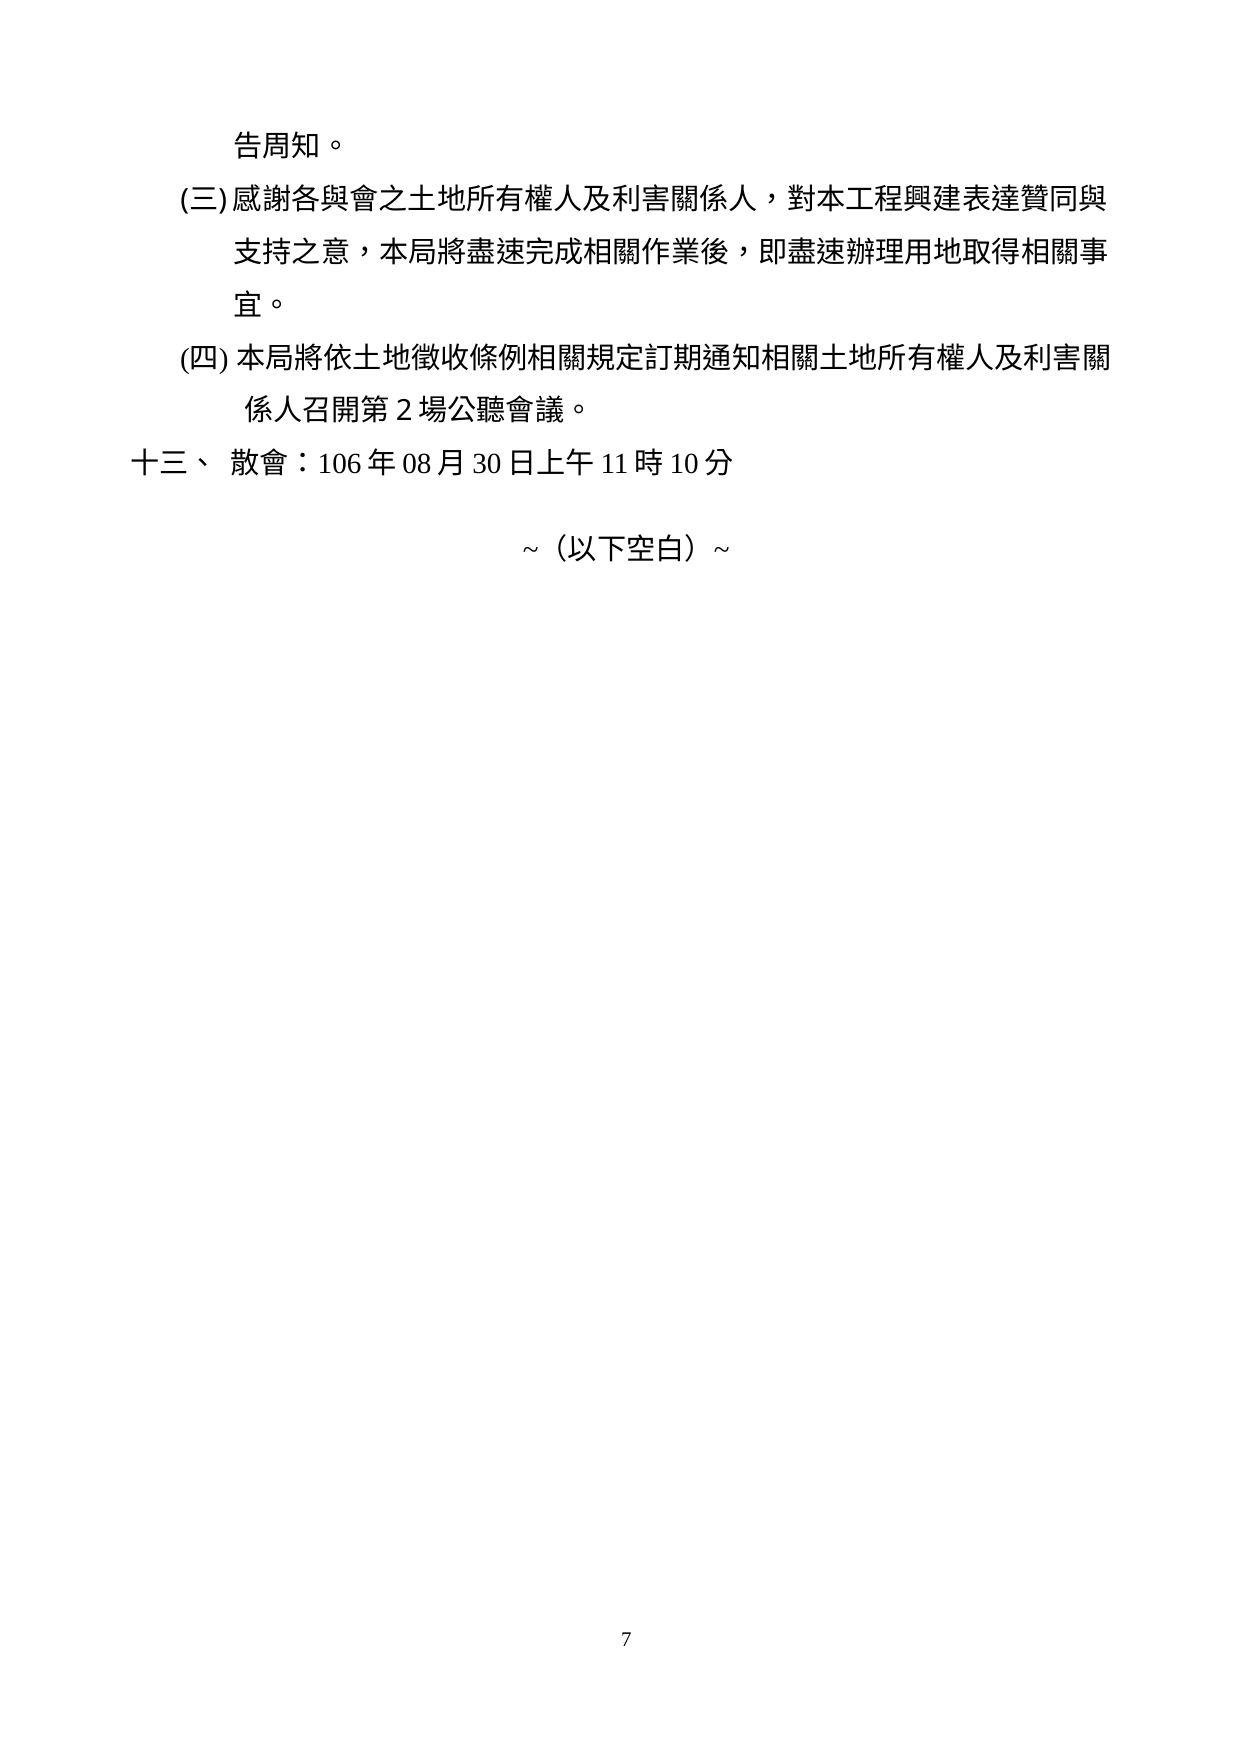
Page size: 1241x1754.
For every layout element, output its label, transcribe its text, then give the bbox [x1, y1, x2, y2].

text (四) 本局將依土地徵收條例相關規定訂期通知相關土地所有權人及利害關係人召開第2場公聽會議。 [180, 334, 1122, 429]
text ~（以下空白）~ [130, 533, 1122, 566]
list 有關本次公聽會土地所有權人及利害關係人以書面或言詞陳述之意見，本局將依內政部頒布「申請徵收前需用土地人舉行公聽會與給予所有權人陳述意見機會作業要點」規定，將本局回應及處理情形將列入會議記錄，且將於會後函寄各土地所有權人及利害關係人，並函請台南市政府、台南市東山區公所、台南市東山區林安里辦公處公告處所，與村（里）住戶之適當公共位置與需用土地人(第五河川局)網站張貼公告周知。 [180, 123, 1122, 165]
list 散會：106年08月30日上午11時10分 [130, 440, 1122, 482]
list 感謝各與會之土地所有權人及利害關係人，對本工程興建表達贊同與支持之意，本局將盡速完成相關作業後，即盡速辦理用地取得相關事宜。 [180, 176, 1122, 324]
